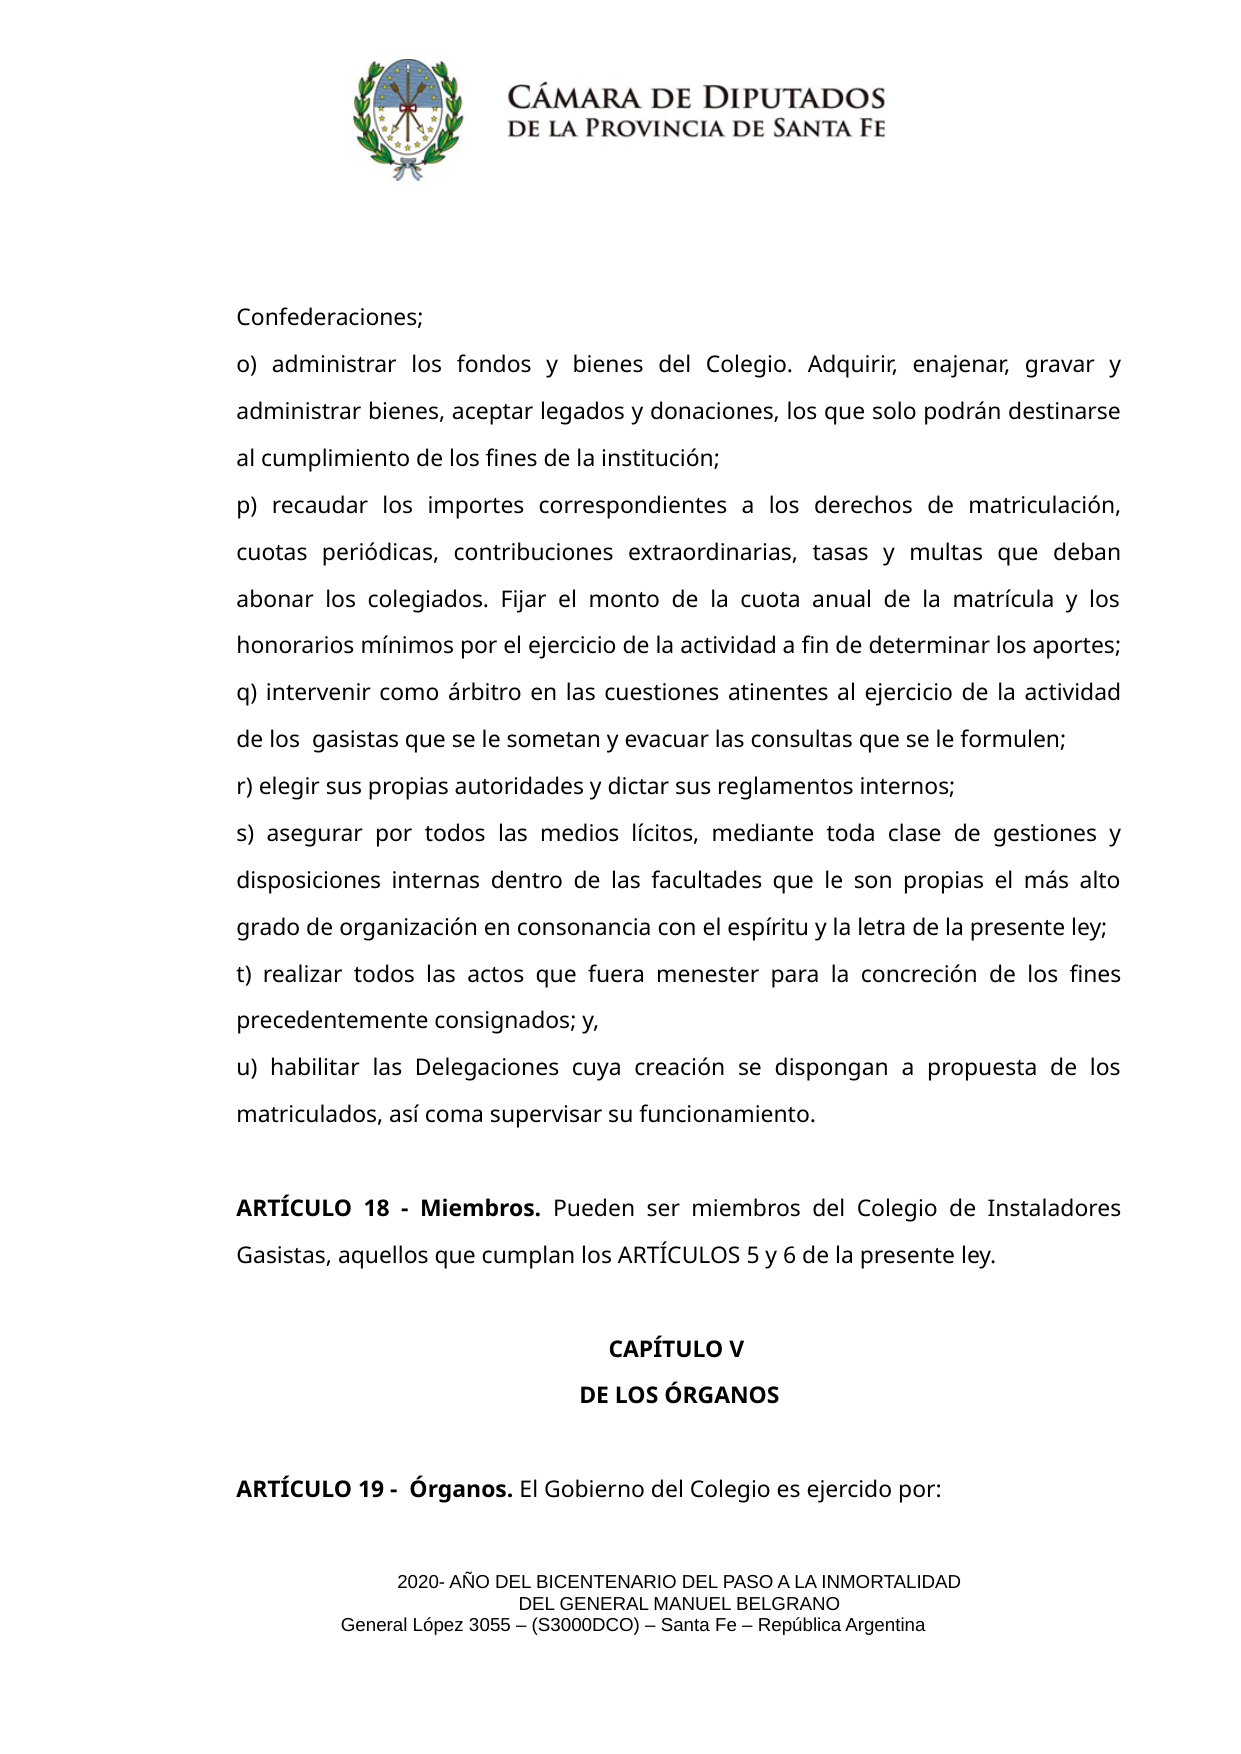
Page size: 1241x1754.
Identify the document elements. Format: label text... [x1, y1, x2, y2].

text ARTÍCULO 19 - Órganos. El Gobierno del Colegio es ejercido por: [236, 1473, 1122, 1504]
text DE LOS ÓRGANOS [236, 1379, 1122, 1411]
text s) asegurar por todos las medios lícitos, mediante toda clase de gestiones y disposiciones internas dentro de las facultades que le son propias el más alto grado de organización en consonancia con el espíritu y la letra de la presente ley; [236, 817, 1122, 942]
text ARTÍCULO 18 - Miembros. Pueden ser miembros del Colegio de Instaladores Gasistas, aquellos que cumplan los ARTÍCULOS 5 y 6 de la presente ley. [236, 1192, 1122, 1270]
text Confederaciones; [236, 301, 1122, 332]
text q) intervenir como árbitro en las cuestiones atinentes al ejercicio de la actividad de los gasistas que se le sometan y evacuar las consultas que se le formulen; [236, 676, 1122, 754]
text r) elegir sus propias autoridades y dictar sus reglamentos internos; [236, 770, 1122, 801]
text CAPÍTULO V [236, 1332, 1122, 1364]
text p) recaudar los importes correspondientes a los derechos de matriculación, cuotas periódicas, contribuciones extraordinarias, tasas y multas que deban abonar los colegiados. Fijar el monto de la cuota anual de la matrícula y los honorarios mínimos por el ejercicio de la actividad a fin de determinar los aportes; [236, 489, 1122, 661]
text o) administrar los fondos y bienes del Colegio. Adquirir, enajenar, gravar y administrar bienes, aceptar legados y donaciones, los que solo podrán destinarse al cumplimiento de los fines de la institución; [236, 348, 1122, 473]
text t) realizar todos las actos que fuera menester para la concreción de los fines precedentemente consignados; y, [236, 957, 1122, 1036]
text u) habilitar las Delegaciones cuya creación se dispongan a propuesta de los matriculados, así coma supervisar su funcionamiento. [236, 1051, 1122, 1129]
